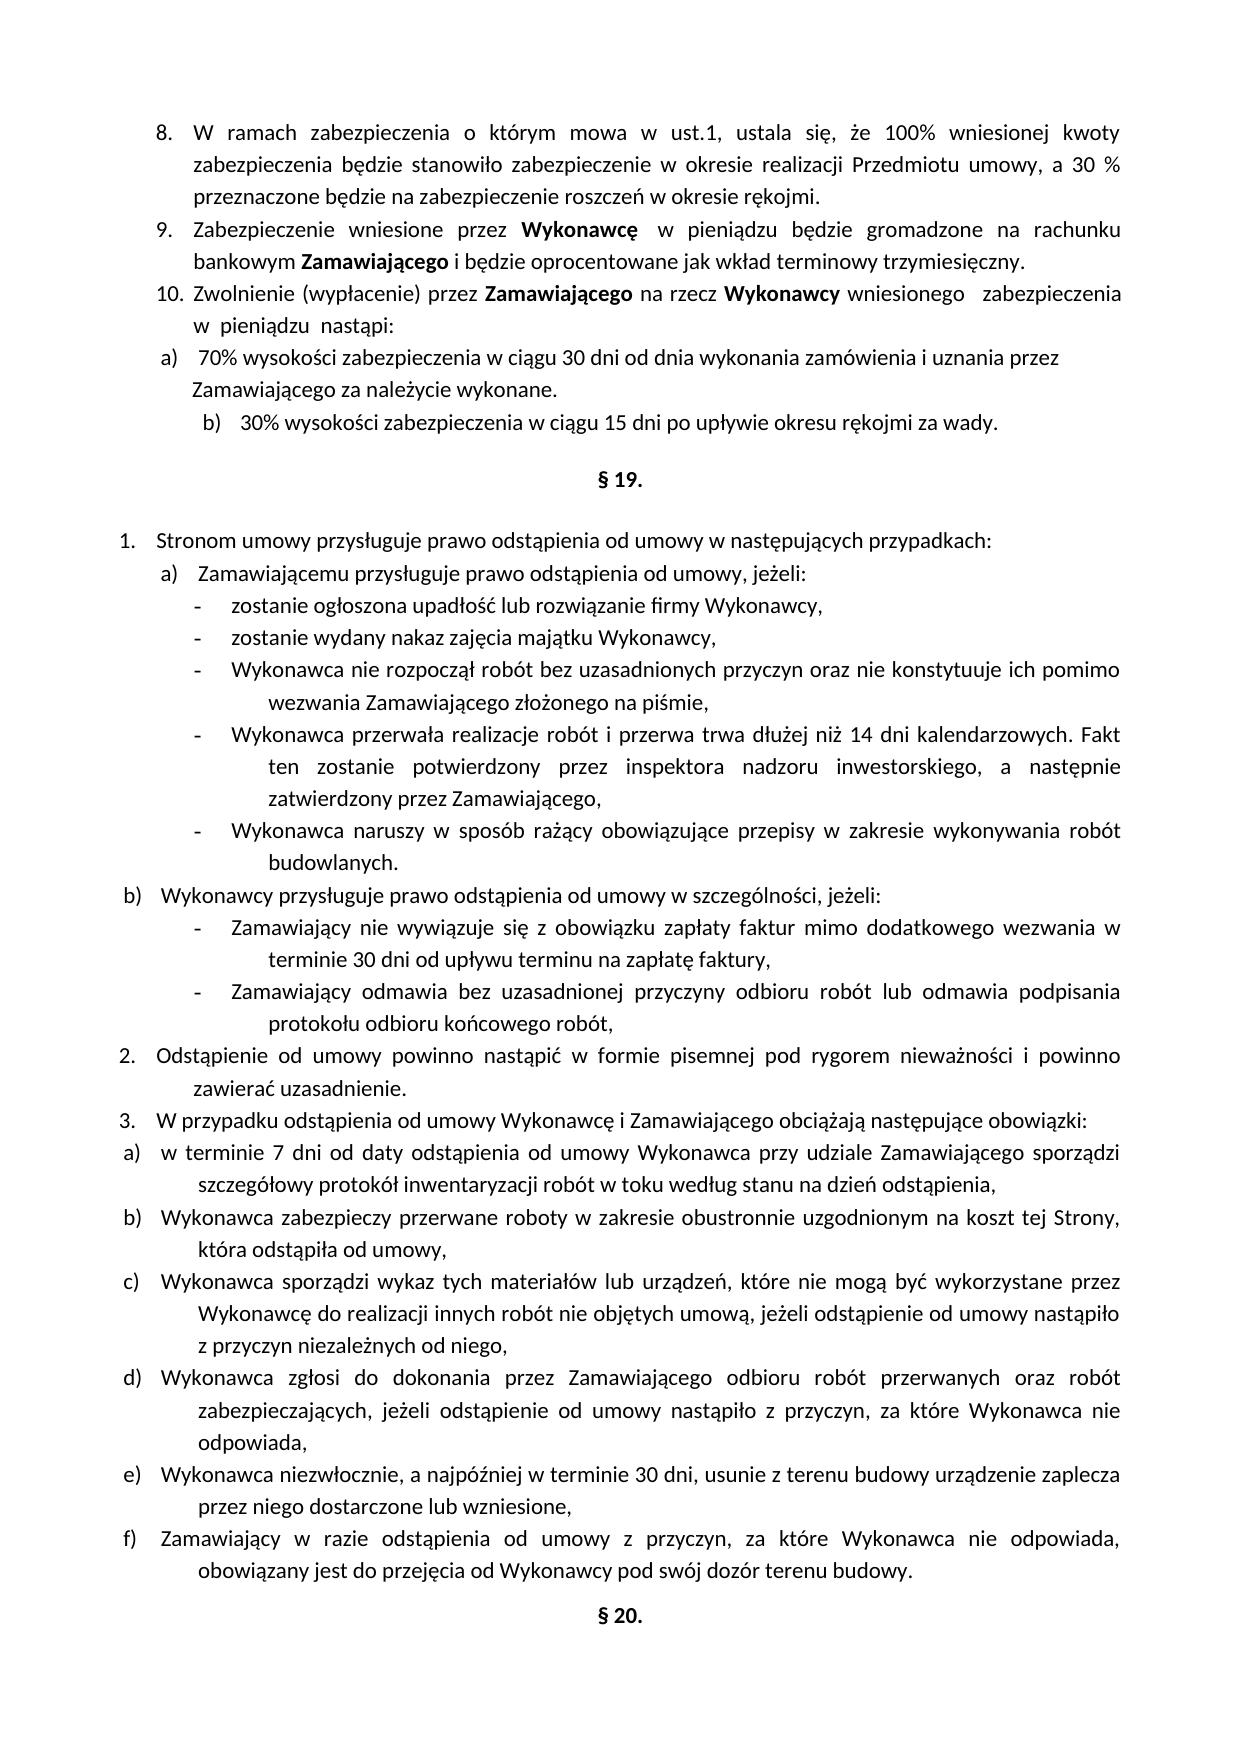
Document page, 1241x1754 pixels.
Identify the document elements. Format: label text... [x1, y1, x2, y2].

list Zamawiającemu przysługuje prawo odstąpienia od umowy, jeżeli: [160, 559, 1122, 587]
list Wykonawcy przysługuje prawo odstąpienia od umowy w szczególności, jeżeli: [123, 881, 1122, 909]
list W ramach zabezpieczenia o którym mowa w ust.1, ustala się, że 100% wniesionej kwoty zabezpieczenia będzie stanowiło zabezpieczenie w okresie realizacji Przedmiotu umowy, a 30 % przeznaczone będzie na zabezpieczenie roszczeń w okresie rękojmi. [156, 118, 1122, 211]
list Zamawiający odmawia bez uzasadnionej przyczyny odbioru robót lub odmawia podpisania protokołu odbioru końcowego robót, [193, 977, 1122, 1037]
list w terminie 7 dni od daty odstąpienia od umowy Wykonawca przy udziale Zamawiającego sporządzi szczegółowy protokół inwentaryzacji robót w toku według stanu na dzień odstąpienia, [123, 1138, 1122, 1198]
list 30% wysokości zabezpieczenia w ciągu 15 dni po upływie okresu rękojmi za wady. [202, 408, 1122, 436]
list Stronom umowy przysługuje prawo odstąpienia od umowy w następujących przypadkach: [118, 527, 1122, 555]
list Zamawiający nie wywiązuje się z obowiązku zapłaty faktur mimo dodatkowego wezwania w terminie 30 dni od upływu terminu na zapłatę faktury, [193, 913, 1122, 973]
list Wykonawca naruszy w sposób rażący obowiązujące przepisy w zakresie wykonywania robót budowlanych. [193, 816, 1122, 877]
list Wykonawca przerwała realizacje robót i przerwa trwa dłużej niż 14 dni kalendarzowych. Fakt ten zostanie potwierdzony przez inspektora nadzoru inwestorskiego, a następnie zatwierdzony przez Zamawiającego, [193, 720, 1122, 812]
list zostanie wydany nakaz zajęcia majątku Wykonawcy, [193, 623, 1122, 651]
list W przypadku odstąpienia od umowy Wykonawcę i Zamawiającego obciążają następujące obowiązki: [118, 1106, 1122, 1134]
list Odstąpienie od umowy powinno nastąpić w formie pisemnej pod rygorem nieważności i powinno zawierać uzasadnienie. [118, 1042, 1122, 1102]
list 70% wysokości zabezpieczenia w ciągu 30 dni od dnia wykonania zamówienia i uznania przez [160, 343, 1122, 371]
text Zamawiającego za należycie wykonane. [118, 376, 1122, 404]
list Wykonawca nie rozpoczął robót bez uzasadnionych przyczyn oraz nie konstytuuje ich pomimo wezwania Zamawiającego złożonego na piśmie, [193, 655, 1122, 716]
list zostanie ogłoszona upadłość lub rozwiązanie firmy Wykonawcy, [193, 591, 1122, 619]
list Wykonawca niezwłocznie, a najpóźniej w terminie 30 dni, usunie z terenu budowy urządzenie zaplecza przez niego dostarczone lub wzniesione, [123, 1460, 1122, 1520]
list Wykonawca zabezpieczy przerwane roboty w zakresie obustronnie uzgodnionym na koszt tej Strony, która odstąpiła od umowy, [123, 1203, 1122, 1263]
list Zwolnienie (wypłacenie) przez Zamawiającego na rzecz Wykonawcy wniesionego zabezpieczenia w pieniądzu nastąpi: [156, 279, 1122, 339]
list Wykonawca zgłosi do dokonania przez Zamawiającego odbioru robót przerwanych oraz robót zabezpieczających, jeżeli odstąpienie od umowy nastąpiło z przyczyn, za które Wykonawca nie odpowiada, [123, 1363, 1122, 1456]
text § 19. [118, 465, 1122, 493]
text § 20. [118, 1601, 1122, 1629]
list Wykonawca sporządzi wykaz tych materiałów lub urządzeń, które nie mogą być wykorzystane przez Wykonawcę do realizacji innych robót nie objętych umową, jeżeli odstąpienie od umowy nastąpiło z przyczyn niezależnych od niego, [123, 1267, 1122, 1359]
list Zabezpieczenie wniesione przez Wykonawcę w pieniądzu będzie gromadzone na rachunku bankowym Zamawiającego i będzie oprocentowane jak wkład terminowy trzymiesięczny. [156, 215, 1122, 275]
list Zamawiający w razie odstąpienia od umowy z przyczyn, za które Wykonawca nie odpowiada, obowiązany jest do przejęcia od Wykonawcy pod swój dozór terenu budowy. [123, 1524, 1122, 1585]
